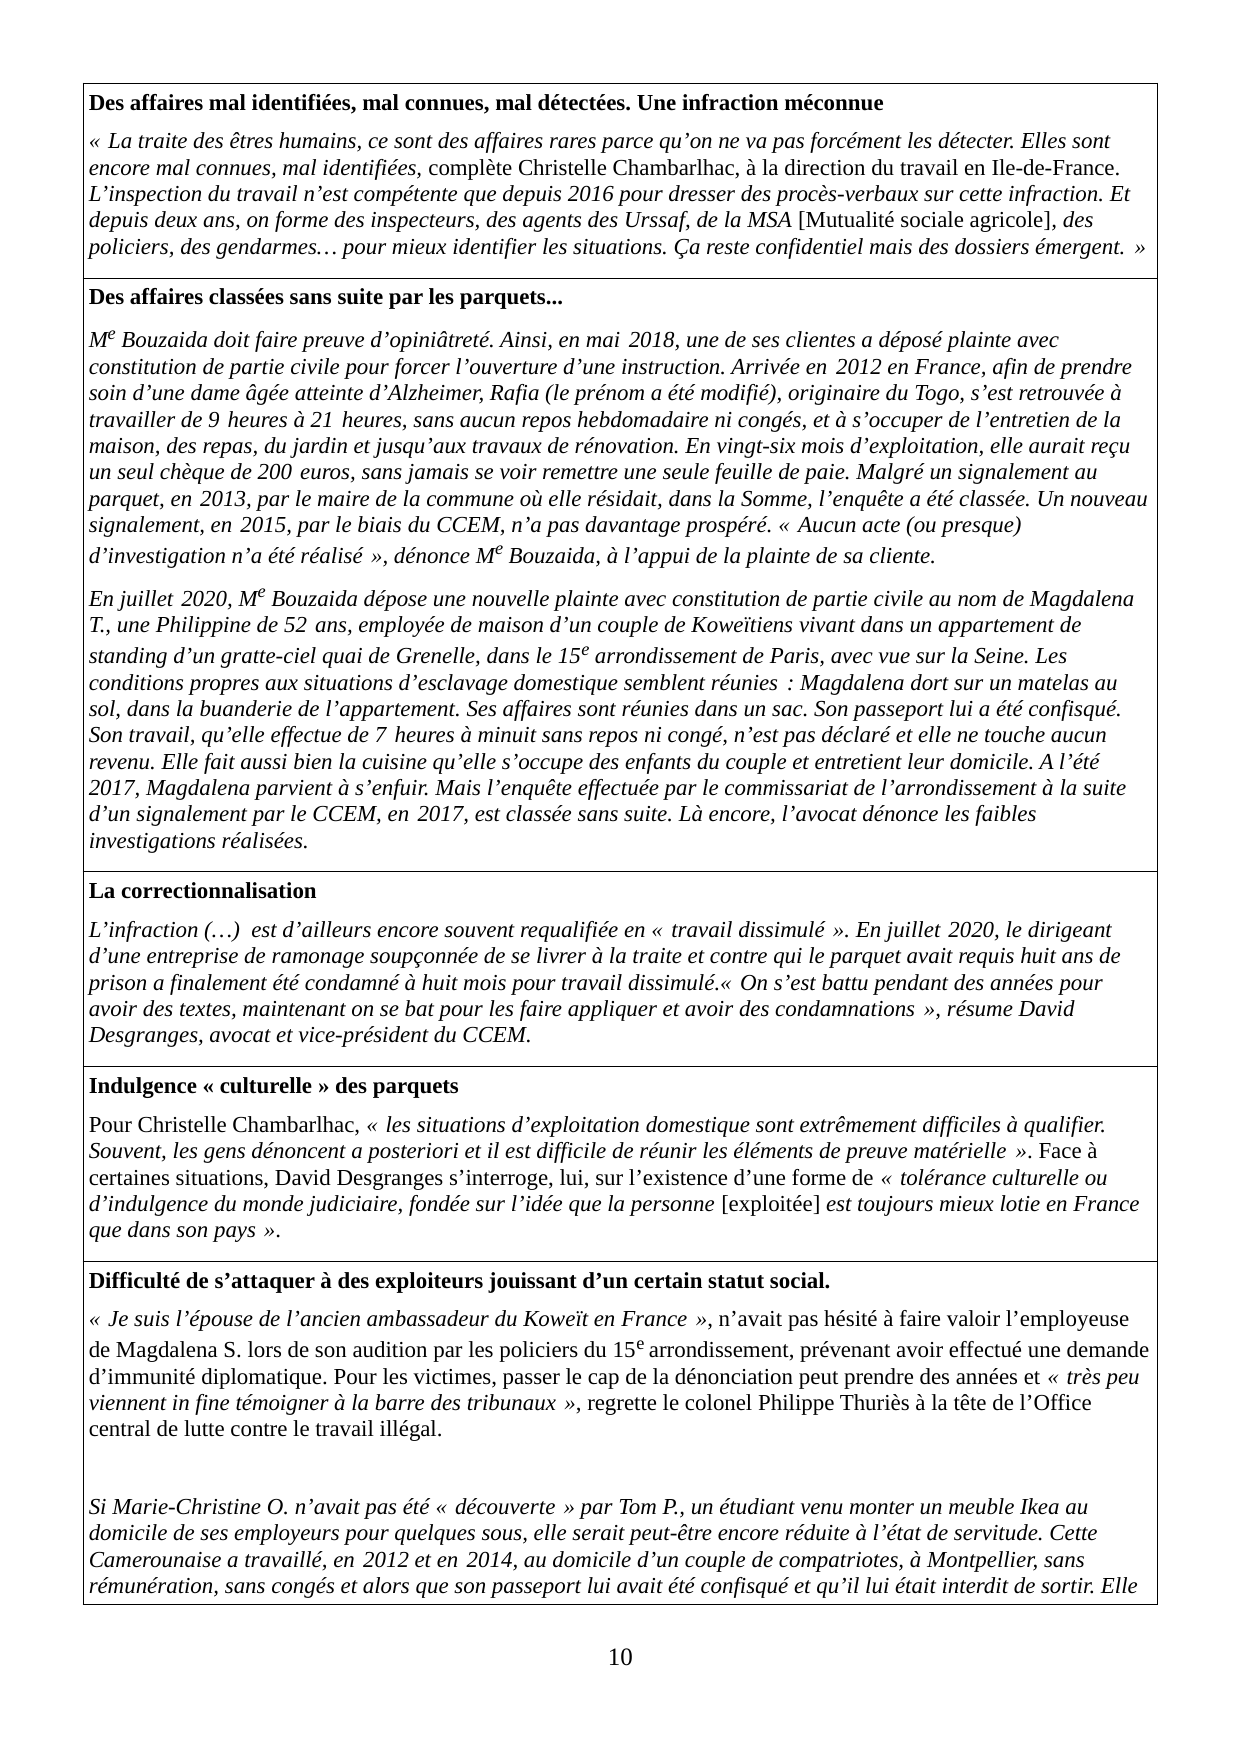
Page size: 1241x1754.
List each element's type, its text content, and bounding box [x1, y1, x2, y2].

table_cell Difficulté de s’attaquer à des exploiteurs jouissant d’un certain statut social. « Je suis l’épouse de l’ancien ambassadeur du Koweït en France », n’avait pas hésité à faire valoir l’employeuse de Magdalena S. lors de son audition par les policiers du 15e arrondissement, prévenant avoir effectué une demande d’immunité diplomatique. Pour les victimes, passer le cap de la dénonciation peut prendre des années et « très peu viennent in fine témoigner à la barre des tribunaux », regrette le colonel Philippe Thuriès à la tête de l’Office central de lutte contre le travail illégal. Si Marie-Christine O. n’avait pas été « découverte » par Tom P., un étudiant venu monter un meuble Ikea au domicile de ses employeurs pour quelques sous, elle serait peut-être encore réduite à l’état de servitude. Cette Camerounaise a travaillé, en 2012 et en 2014, au domicile d’un couple de compatriotes, à Montpellier, sans rémunération, sans congés et alors que son passeport lui avait été confisqué et qu’il lui était interdit de sortir. Elle [84, 1262, 1157, 1604]
table_cell La correctionnalisation L’infraction (…) est d’ailleurs encore souvent requalifiée en « travail dissimulé ». En juillet 2020, le dirigeant d’une entreprise de ramonage soupçonnée de se livrer à la traite et contre qui le parquet avait requis huit ans de prison a finalement été condamné à huit mois pour travail dissimulé.« On s’est battu pendant des années pour avoir des textes, maintenant on se bat pour les faire appliquer et avoir des condamnations », résume David Desgranges, avocat et vice-président du CCEM. [84, 872, 1157, 1066]
table_cell Des affaires classées sans suite par les parquets... Me Bouzaida doit faire preuve d’opiniâtreté. Ainsi, en mai 2018, une de ses clientes a déposé plainte avec constitution de partie civile pour forcer l’ouverture d’une instruction. Arrivée en 2012 en France, afin de prendre soin d’une dame âgée atteinte d’Alzheimer, Rafia (le prénom a été modifié), originaire du Togo, s’est retrouvée à travailler de 9 heures à 21 heures, sans aucun repos hebdomadaire ni congés, et à s’occuper de l’entretien de la maison, des repas, du jardin et jusqu’aux travaux de rénovation. En vingt-six mois d’exploitation, elle aurait reçu un seul chèque de 200 euros, sans jamais se voir remettre une seule feuille de paie. Malgré un signalement au parquet, en 2013, par le maire de la commune où elle résidait, dans la Somme, l’enquête a été classée. Un nouveau signalement, en 2015, par le biais du CCEM, n’a pas davantage prospéré. « Aucun acte (ou presque) d’investigation n’a été réalisé », dénonce Me Bouzaida, à l’appui de la plainte de sa cliente. En juillet 2020, Me Bouzaida dépose une nouvelle plainte avec constitution de partie civile au nom de Magdalena T., une Philippine de 52 ans, employée de maison d’un couple de Koweïtiens vivant dans un appartement de standing d’un gratte-ciel quai de Grenelle, dans le 15e arrondissement de Paris, avec vue sur la Seine. Les conditions propres aux situations d’esclavage domestique semblent réunies : Magdalena dort sur un matelas au sol, dans la buanderie de l’appartement. Ses affaires sont réunies dans un sac. Son passeport lui a été confisqué. Son travail, qu’elle effectue de 7 heures à minuit sans repos ni congé, n’est pas déclaré et elle ne touche aucun revenu. Elle fait aussi bien la cuisine qu’elle s’occupe des enfants du couple et entretient leur domicile. A l’été 2017, Magdalena parvient à s’enfuir. Mais l’enquête effectuée par le commissariat de l’arrondissement à la suite d’un signalement par le CCEM, en 2017, est classée sans suite. Là encore, l’avocat dénonce les faibles investigations réalisées. [84, 279, 1157, 871]
table_header Des affaires mal identifiées, mal connues, mal détectées. Une infraction méconnue « La traite des êtres humains, ce sont des affaires rares parce qu’on ne va pas forcément les détecter. Elles sont encore mal connues, mal identifiées, complète Christelle Chambarlhac, à la direction du travail en Ile-de-France. L’inspection du travail n’est compétente que depuis 2016 pour dresser des procès-verbaux sur cette infraction. Et depuis deux ans, on forme des inspecteurs, des agents des Urssaf, de la MSA [Mutualité sociale agricole], des policiers, des gendarmes… pour mieux identifier les situations. Ça reste confidentiel mais des dossiers émergent. » [84, 84, 1157, 277]
table_cell Indulgence « culturelle » des parquets Pour Christelle Chambarlhac, « les situations d’exploitation domestique sont extrêmement difficiles à qualifier. Souvent, les gens dénoncent a posteriori et il est difficile de réunir les éléments de preuve matérielle ». Face à certaines situations, David Desgranges s’interroge, lui, sur l’existence d’une forme de « tolérance culturelle ou d’indulgence du monde judiciaire, fondée sur l’idée que la personne [exploitée] est toujours mieux lotie en France que dans son pays ». [84, 1067, 1157, 1261]
